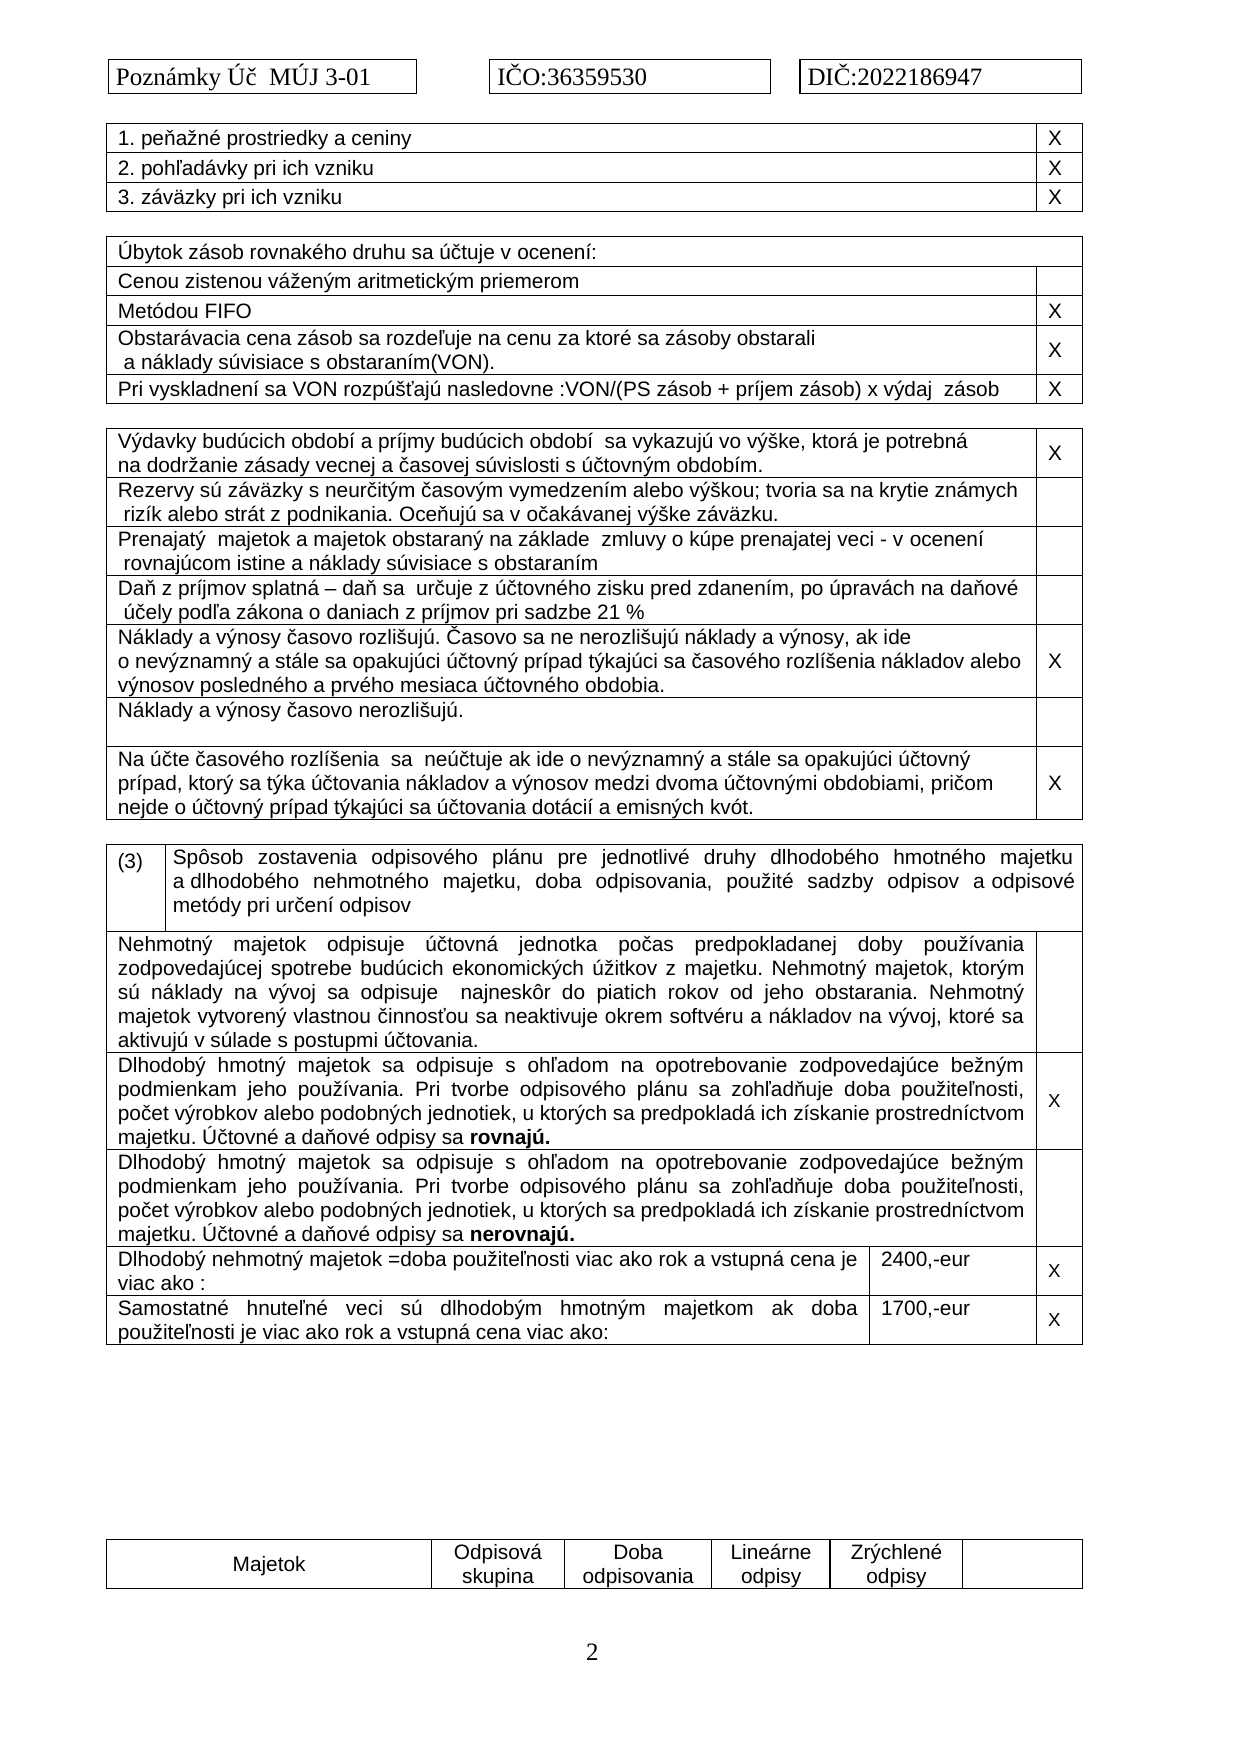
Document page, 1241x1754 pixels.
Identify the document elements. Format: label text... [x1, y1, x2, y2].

table_header Doba odpisovania [565, 1540, 711, 1588]
table_header Odpisová skupina [432, 1540, 564, 1588]
table_cell Cenou zistenou váženým aritmetickým priemerom [107, 267, 1036, 295]
table_cell Prenajatý majetok a majetok obstaraný na základe zmluvy o kúpe prenajatej veci - v ocenení rovnajúcom istine a náklady súvisiace s obstaraním [107, 527, 1036, 575]
table_cell [1037, 698, 1082, 746]
table_header X [1037, 429, 1082, 477]
table_cell Pri vyskladnení sa VON rozpúšťajú nasledovne :VON/(PS zásob + príjem zásob) x výdaj zásob [107, 375, 1036, 403]
table_cell Metódou FIFO [107, 296, 1036, 325]
table_header [963, 1540, 1082, 1588]
table_cell Dlhodobý nehmotný majetok =doba použiteľnosti viac ako rok a vstupná cena je viac ako : [107, 1247, 869, 1294]
table_cell Na účte časového rozlíšenia sa neúčtuje ak ide o nevýznamný a stále sa opakujúci účtovný prípad, ktorý sa týka účtovania nákladov a výnosov medzi dvoma účtovnými obdobiami, pričom nejde o účtovný prípad týkajúci sa účtovania dotácií a emisných kvót. [107, 747, 1036, 819]
table_header Výdavky budúcich období a príjmy budúcich období sa vykazujú vo výške, ktorá je potrebná na dodržanie zásady vecnej a časovej súvislosti s účtovným obdobím. [107, 429, 1036, 477]
table_cell 1. peňažné prostriedky a ceniny [107, 124, 1036, 152]
table_cell Rezervy sú záväzky s neurčitým časovým vymedzením alebo výškou; tvoria sa na krytie známych rizík alebo strát z podnikania. Oceňujú sa v očakávanej výške záväzku. [107, 478, 1036, 526]
table_cell Obstarávacia cena zásob sa rozdeľuje na cenu za ktoré sa zásoby obstarali a náklady súvisiace s obstaraním(VON). [107, 326, 1036, 374]
table_cell X [1037, 1053, 1082, 1149]
table_header [107, 845, 165, 931]
table_cell [1037, 576, 1082, 624]
table_cell [1037, 478, 1082, 526]
table_cell 2. pohľadávky pri ich vzniku [107, 153, 1036, 182]
table_cell X [1037, 625, 1082, 697]
table_cell X [1037, 326, 1082, 374]
table_cell Náklady a výnosy časovo rozlišujú. Časovo sa ne nerozlišujú náklady a výnosy, ak ide o nevýznamný a stále sa opakujúci účtovný prípad týkajúci sa časového rozlíšenia nákladov alebo výnosov posledného a prvého mesiaca účtovného obdobia. [107, 625, 1036, 697]
table_cell Dlhodobý hmotný majetok sa odpisuje s ohľadom na opotrebovanie zodpovedajúce bežným podmienkam jeho používania. Pri tvorbe odpisového plánu sa zohľadňuje doba použiteľnosti, počet výrobkov alebo podobných jednotiek, u ktorých sa predpokladá ich získanie prostredníctvom majetku. Účtovné a daňové odpisy sa nerovnajú. [107, 1150, 1036, 1246]
table_cell 3. záväzky pri ich vzniku [107, 183, 1036, 211]
table_cell X [1037, 375, 1082, 403]
table_cell 2400,-eur [870, 1247, 1036, 1294]
table_cell Samostatné hnuteľné veci sú dlhodobým hmotným majetkom ak doba použiteľnosti je viac ako rok a vstupná cena viac ako: [107, 1296, 869, 1343]
table_cell Daň z príjmov splatná – daň sa určuje z účtovného zisku pred zdanením, po úpravách na daňové účely podľa zákona o daniach z príjmov pri sadzbe 21 % [107, 576, 1036, 624]
table_cell X [1037, 296, 1082, 325]
table_header Lineárne odpisy [712, 1540, 829, 1588]
table_cell Náklady a výnosy časovo nerozlišujú. [107, 698, 1036, 746]
table_header Spôsob zostavenia odpisového plánu pre jednotlivé druhy dlhodobého hmotného majetku a dlhodobého nehmotného majetku, doba odpisovania, použité sadzby odpisov a odpisové metódy pri určení odpisov [166, 845, 1082, 931]
table_header Úbytok zásob rovnakého druhu sa účtuje v ocenení: [107, 237, 1082, 266]
table_cell X [1037, 153, 1082, 182]
table_cell X [1037, 124, 1082, 152]
table_cell 1700,-eur [870, 1296, 1036, 1343]
table_cell [1037, 527, 1082, 575]
table_cell X [1037, 1247, 1082, 1294]
table_cell X [1037, 747, 1082, 819]
table_header Zrýchlené odpisy [831, 1540, 962, 1588]
table_cell Nehmotný majetok odpisuje účtovná jednotka počas predpokladanej doby používania zodpovedajúcej spotrebe budúcich ekonomických úžitkov z majetku. Nehmotný majetok, ktorým sú náklady na vývoj sa odpisuje najneskôr do piatich rokov od jeho obstarania. Nehmotný majetok vytvorený vlastnou činnosťou sa neaktivuje okrem softvéru a nákladov na vývoj, ktoré sa aktivujú v súlade s postupmi účtovania. [107, 932, 1036, 1052]
table_cell X [1037, 183, 1082, 211]
table_cell Dlhodobý hmotný majetok sa odpisuje s ohľadom na opotrebovanie zodpovedajúce bežným podmienkam jeho používania. Pri tvorbe odpisového plánu sa zohľadňuje doba použiteľnosti, počet výrobkov alebo podobných jednotiek, u ktorých sa predpokladá ich získanie prostredníctvom majetku. Účtovné a daňové odpisy sa rovnajú. [107, 1053, 1036, 1149]
table_header Majetok [107, 1540, 431, 1588]
table_cell [1037, 267, 1082, 295]
table_cell X [1037, 1296, 1082, 1343]
table_cell [1037, 932, 1082, 1052]
table_cell [1037, 1150, 1082, 1246]
